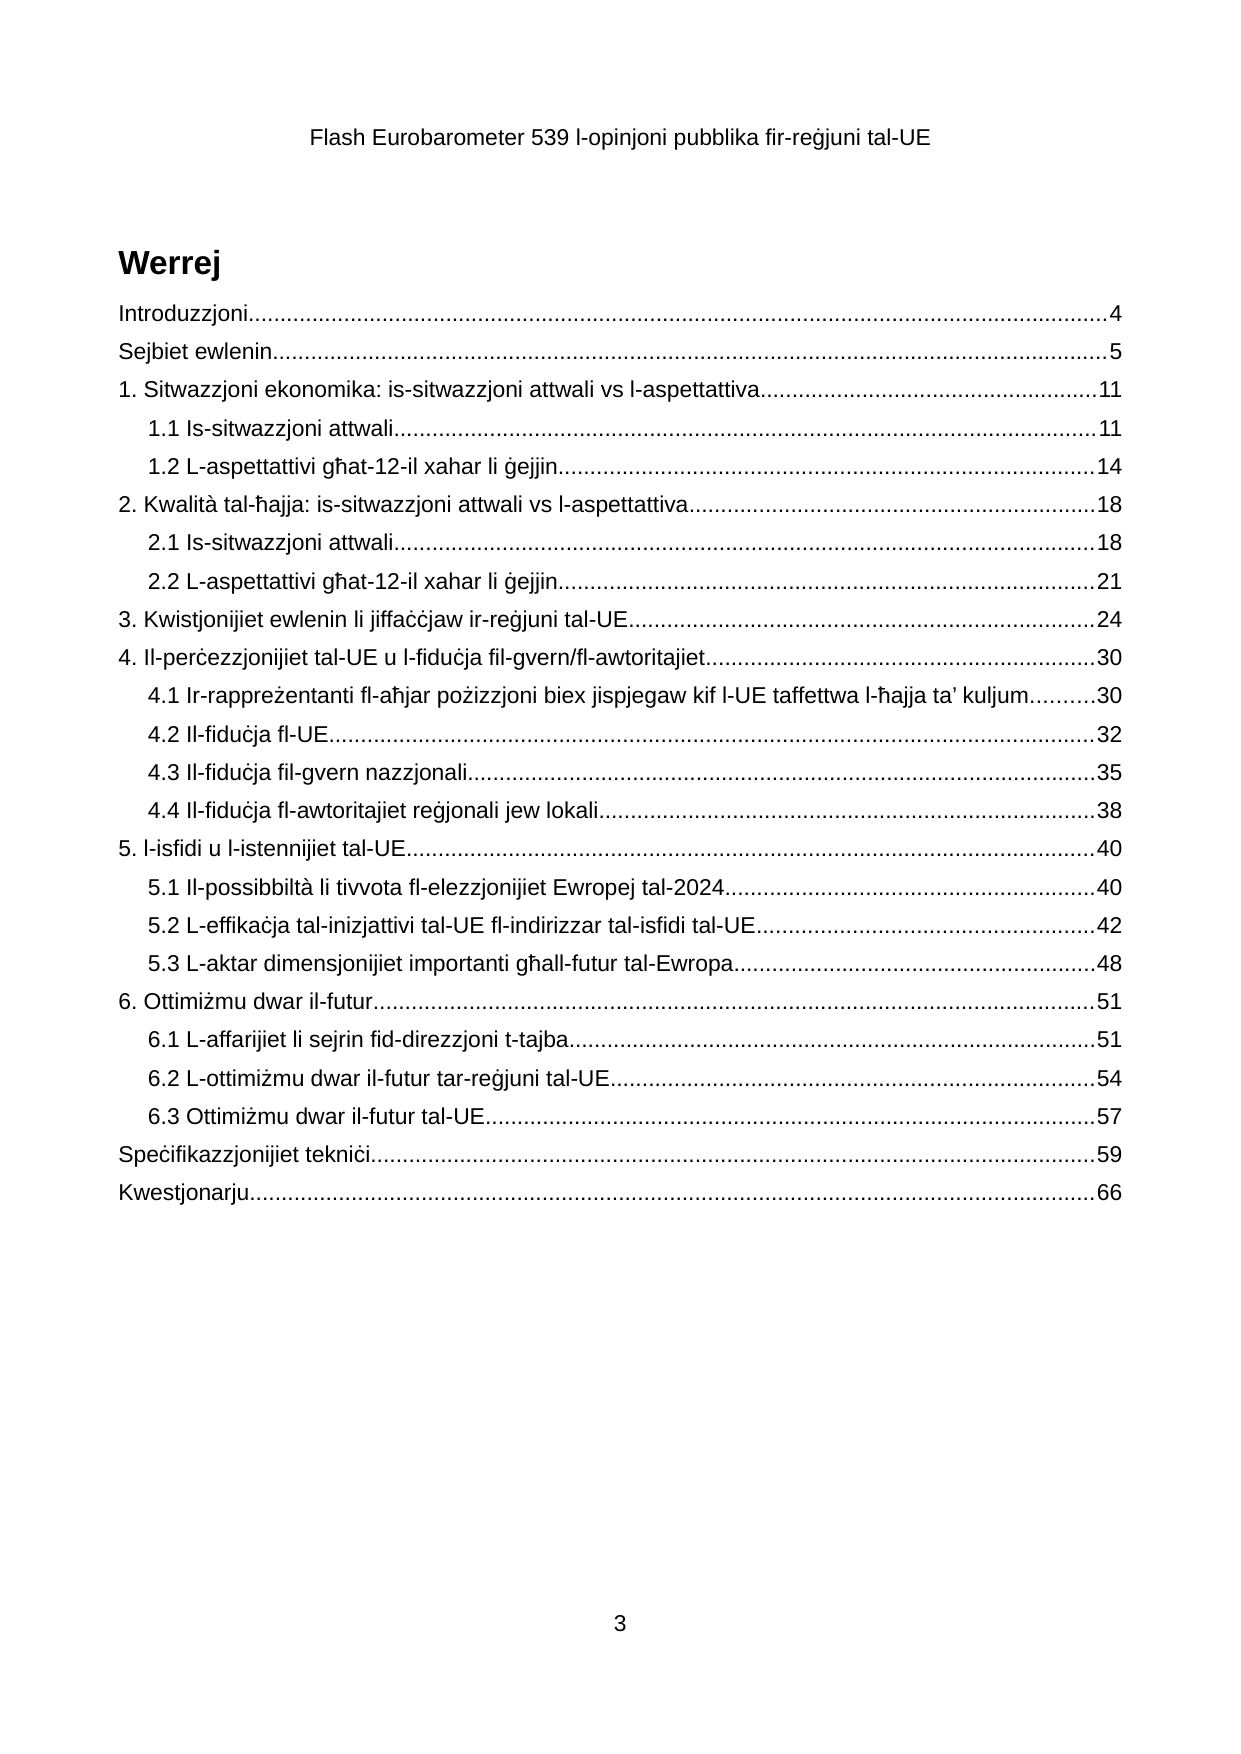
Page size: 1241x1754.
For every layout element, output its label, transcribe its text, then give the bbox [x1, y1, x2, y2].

text 6.2 L-ottimiżmu dwar il-futur tar-reġjuni tal-UE 54 [148, 1064, 1122, 1091]
text 6.3 Ottimiżmu dwar il-futur tal-UE 57 [148, 1103, 1122, 1129]
text 1. Sitwazzjoni ekonomika: is-sitwazzjoni attwali vs l-aspettattiva 11 [118, 376, 1122, 403]
text 3. Kwistjonijiet ewlenin li jiffaċċjaw ir-reġjuni tal-UE 24 [118, 606, 1122, 632]
text 6.1 L-affarijiet li sejrin fid-direzzjoni t-tajba 51 [148, 1026, 1122, 1053]
text 1.2 L-aspettattivi għat-12-il xahar li ġejjin 14 [148, 453, 1122, 479]
text 5. l-isfidi u l-istennijiet tal-UE 40 [118, 835, 1122, 862]
text 1.1 Is-sitwazzjoni attwali 11 [148, 415, 1122, 441]
text 4.2 Il-fiduċja fl-UE 32 [148, 721, 1122, 747]
text 4. Il-perċezzjonijiet tal-UE u l-fiduċja fil-gvern/fl-awtoritajiet 30 [118, 644, 1122, 670]
text 4.3 Il-fiduċja fil-gvern nazzjonali 35 [148, 759, 1122, 785]
text Introduzzjoni 4 [118, 300, 1122, 326]
subtitle Werrej [118, 243, 1122, 282]
text Sejbiet ewlenin 5 [118, 338, 1122, 364]
text Kwestjonarju 66 [118, 1179, 1122, 1206]
text 4.1 Ir-rappreżentanti fl-aħjar pożizzjoni biex jispjegaw kif l-UE taffettwa l-ħajja ta’ kuljum 30 [148, 682, 1122, 709]
text 4.4 Il-fiduċja fl-awtoritajiet reġjonali jew lokali 38 [148, 797, 1122, 823]
text 2.1 Is-sitwazzjoni attwali 18 [148, 529, 1122, 556]
text 2.2 L-aspettattivi għat-12-il xahar li ġejjin 21 [148, 568, 1122, 594]
text 5.3 L-aktar dimensjonijiet importanti għall-futur tal-Ewropa 48 [148, 950, 1122, 976]
text 5.2 L-effikaċja tal-inizjattivi tal-UE fl-indirizzar tal-isfidi tal-UE 42 [148, 912, 1122, 938]
text 6. Ottimiżmu dwar il-futur 51 [118, 988, 1122, 1014]
text 2. Kwalità tal-ħajja: is-sitwazzjoni attwali vs l-aspettattiva 18 [118, 491, 1122, 517]
text Speċifikazzjonijiet tekniċi 59 [118, 1141, 1122, 1167]
text 5.1 Il-possibbiltà li tivvota fl-elezzjonijiet Ewropej tal-2024 40 [148, 873, 1122, 900]
